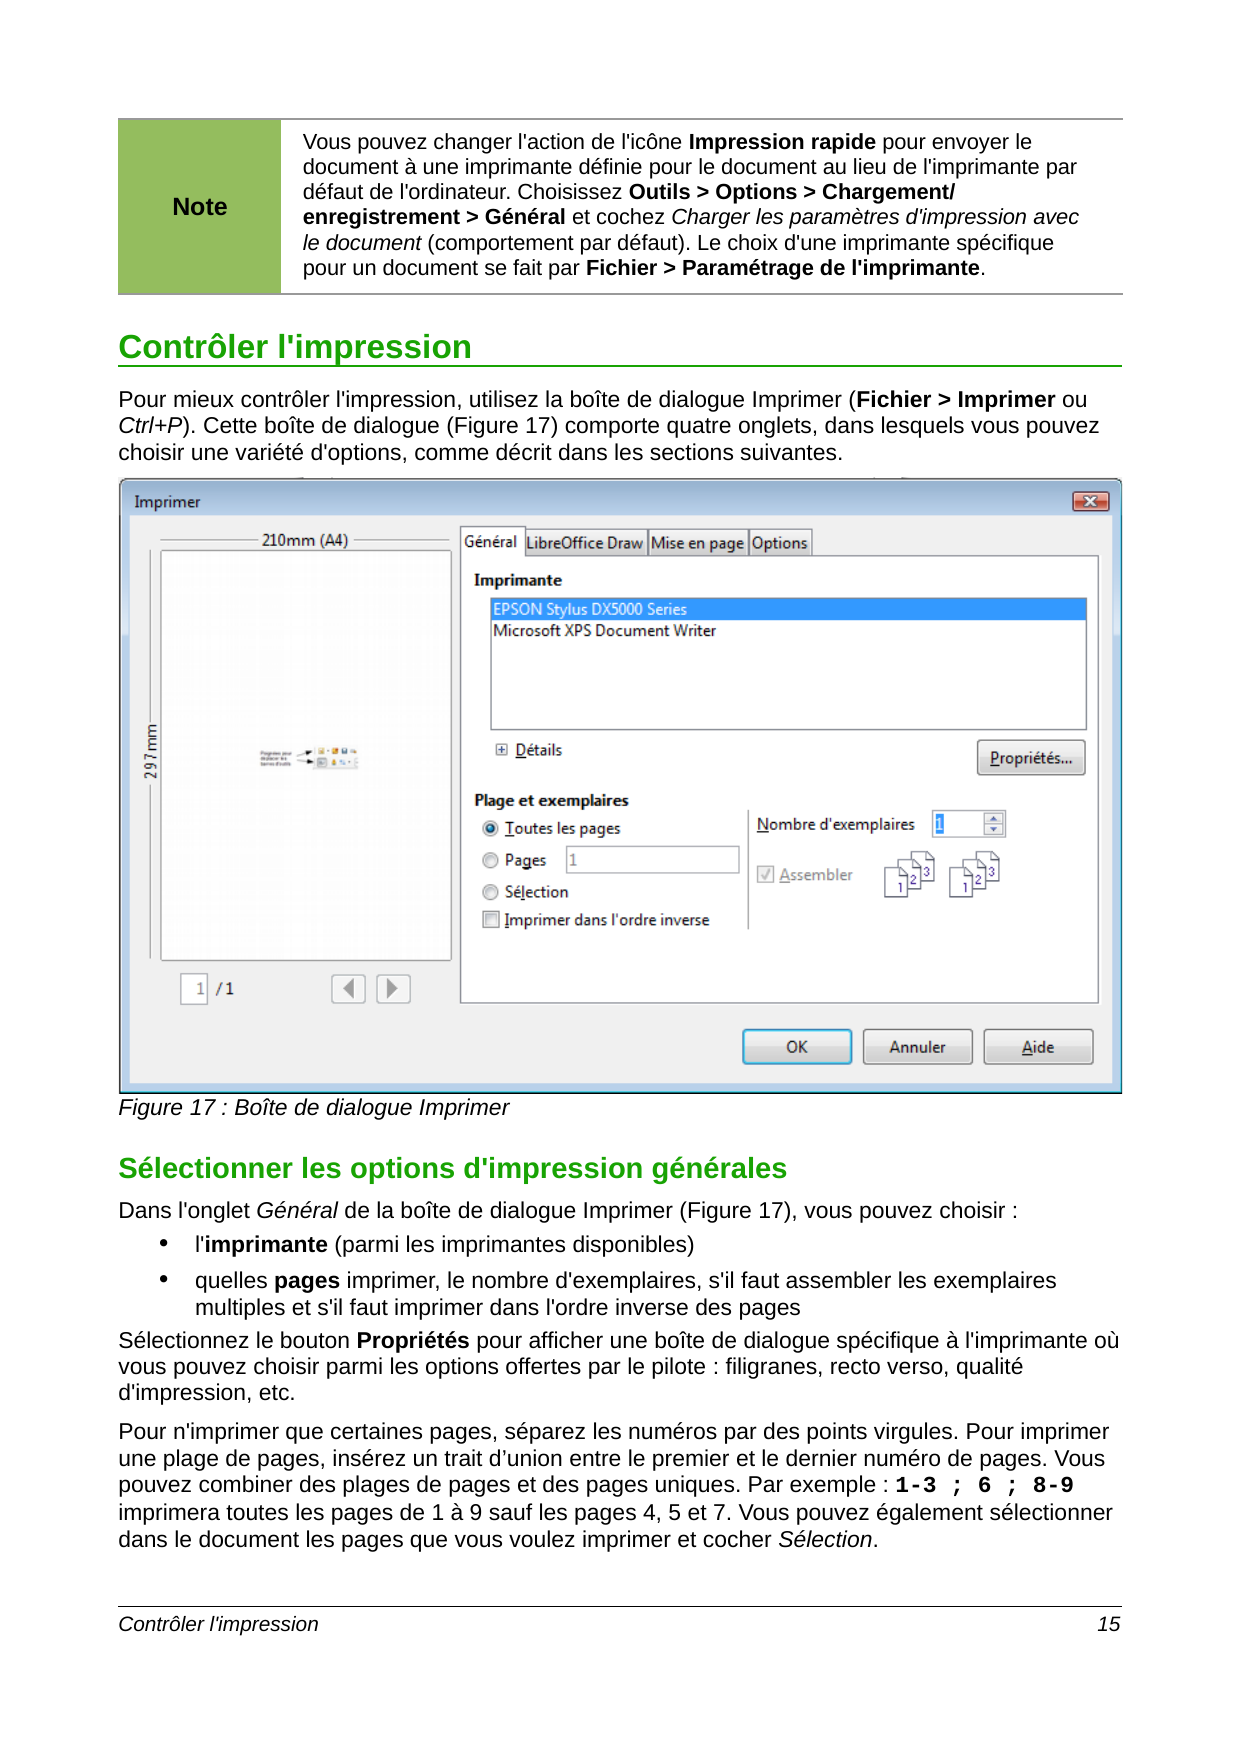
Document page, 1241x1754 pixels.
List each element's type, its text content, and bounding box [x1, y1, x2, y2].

text Pour mieux contrôler l'impression, utilisez la boîte de dialogue Imprimer (Fichier > Imprimer ou Ctrl+P). Cette boîte de dialogue (Figure 17) comporte quatre onglets, dans lesquels vous pouvez choisir une variété d'options, comme décrit dans les sections suivantes. [118, 386, 1122, 465]
table_header Note [118, 120, 281, 293]
text Pour n'imprimer que certaines pages, séparez les numéros par des points virgules. Pour imprimer une plage de pages, insérez un trait d’union entre le premier et le dernier numéro de pages. Vous pouvez combiner des plages de pages et des pages uniques. Par exemple : 1-3 ; 6 ; 8-9 imprimera toutes les pages de 1 à 9 sauf les pages 4, 5 et 7. Vous pouvez également sélectionner dans le document les pages que vous voulez imprimer et cocher Sélection. [118, 1418, 1122, 1552]
text Figure 17 : Boîte de dialogue Imprimer [118, 1094, 1122, 1120]
list l'imprimante (parmi les imprimantes disponibles) [156, 1229, 1122, 1258]
picture [118, 477, 1123, 1094]
text Sélectionnez le bouton Propriétés pour afficher une boîte de dialogue spécifique à l'imprimante où vous pouvez choisir parmi les options offertes par le pilote : filigranes, recto verso, qualité d'impression, etc. [118, 1327, 1122, 1406]
subtitle Contrôler l'impression [118, 327, 1122, 365]
subtitle Sélectionner les options d'impression générales [118, 1151, 1122, 1184]
table_header Vous pouvez changer l'action de l'icône Impression rapide pour envoyer le document à une imprimante définie pour le document au lieu de l'imprimante par défaut de l'ordinateur. Choisissez Outils > Options > Chargement/ enregistrement > Général et cochez Charger les paramètres d'impression avec le document (comportement par défaut). Le choix d'une imprimante spécifique pour un document se fait par Fichier > Paramétrage de l'imprimante. [281, 120, 1122, 293]
list quelles pages imprimer, le nombre d'exemplaires, s'il faut assembler les exemplaires multiples et s'il faut imprimer dans l'ordre inverse des pages [156, 1265, 1122, 1320]
list Dans l'onglet Général de la boîte de dialogue Imprimer (Figure 17), vous pouvez choisir : [118, 1197, 1122, 1223]
